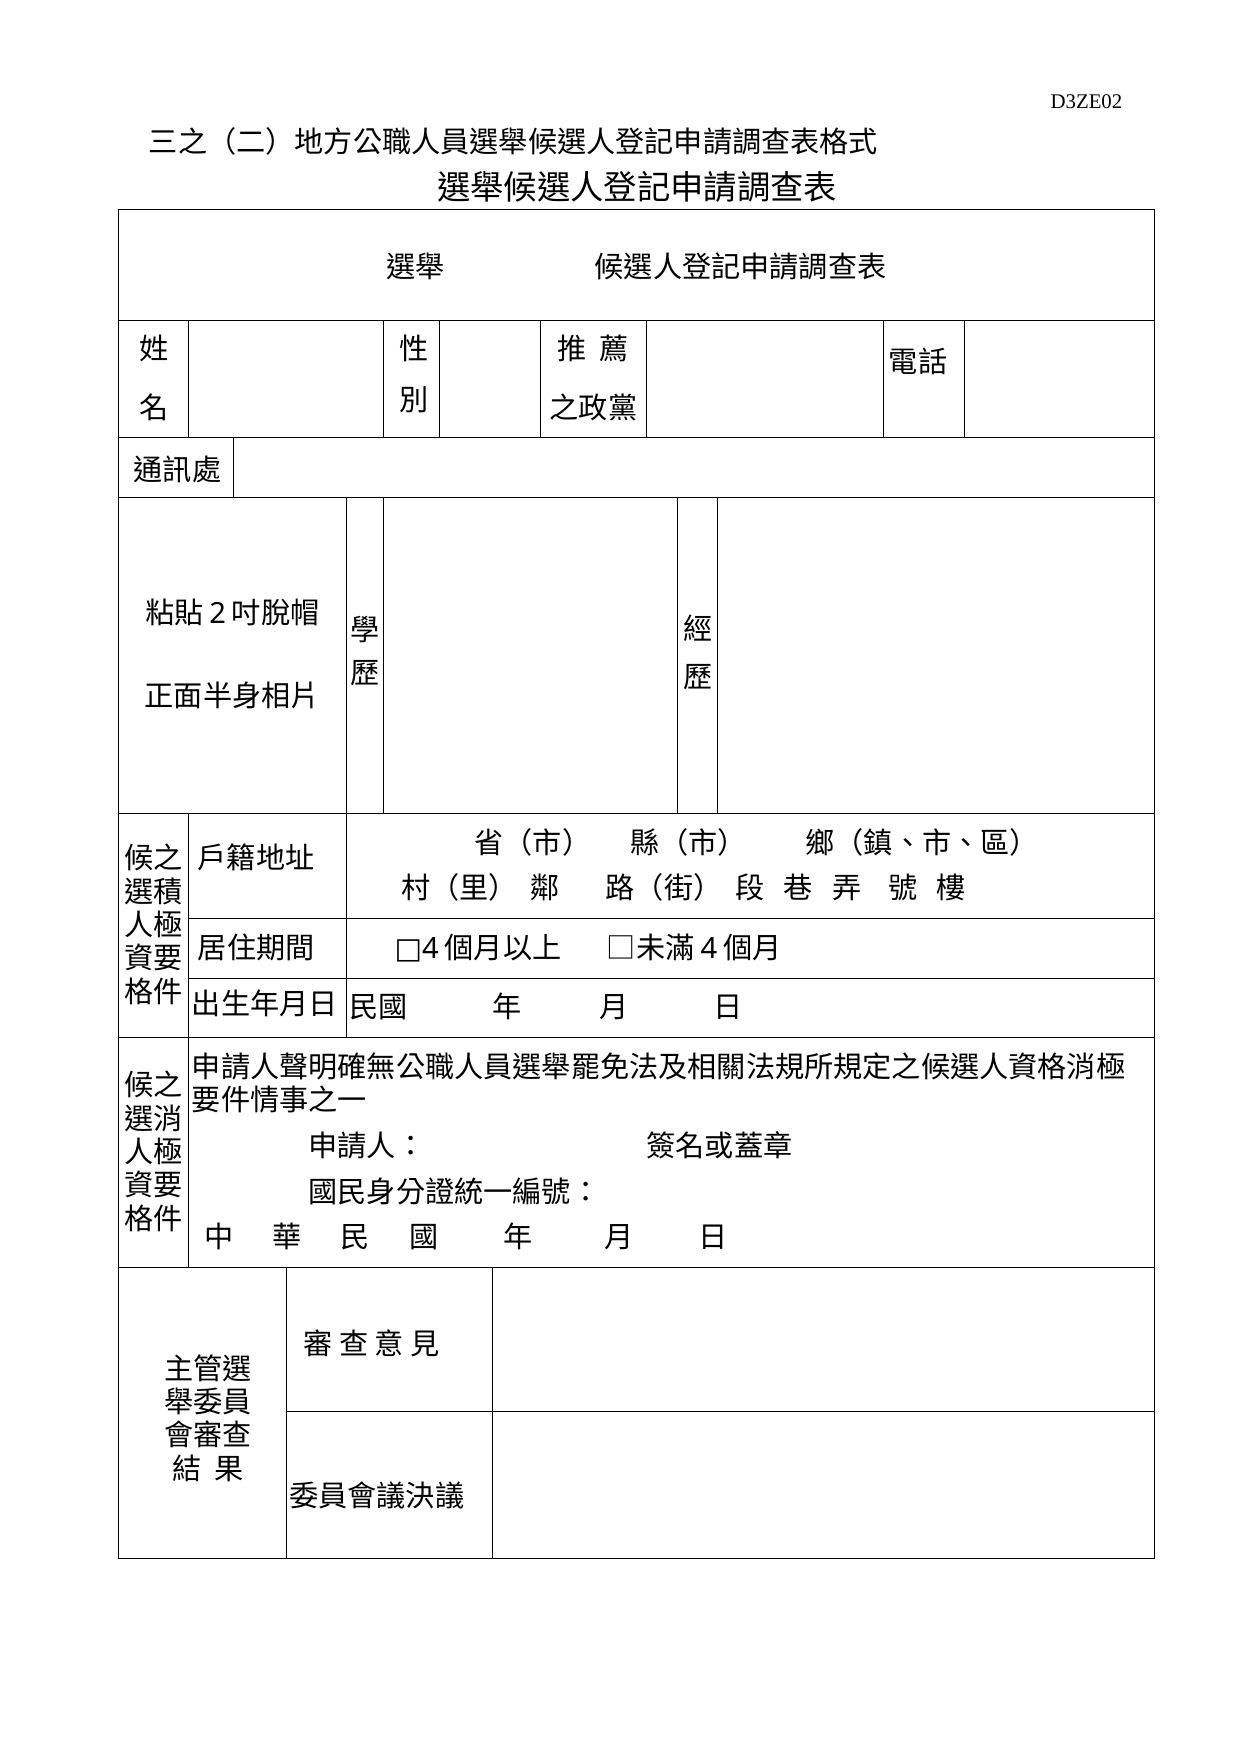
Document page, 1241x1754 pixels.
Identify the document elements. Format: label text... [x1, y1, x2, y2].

table_cell [384, 498, 677, 813]
table_cell 性 別 [384, 321, 439, 437]
table_cell 候之 選消 人極 資要 格件 [119, 1038, 188, 1267]
table_cell [718, 498, 1154, 813]
table_cell 委員會議決議 [287, 1412, 492, 1557]
table_cell 省（市） 縣（市） 鄉（鎮、市、區） 村（里） 鄰 路（街） 段 巷 弄 號 樓 [347, 814, 1154, 918]
table_cell 主管選舉委員會審查 結 果 [119, 1268, 286, 1557]
table_cell [189, 321, 383, 437]
table_cell 電話 [884, 321, 964, 437]
table_cell 候之 選積 人極 資要 格件 [119, 814, 188, 1037]
text 選舉候選人登記申請調查表 [118, 160, 1122, 209]
table_cell [493, 1412, 1154, 1557]
table_cell 推 薦 之政黨 [541, 321, 646, 437]
table_cell 申請人聲明確無公職人員選舉罷免法及相關法規所規定之候選人資格消極要件情事之一 申請人： 簽名或蓋章 國民身分證統一編號： 中 華 民 國 年 月 日 [189, 1038, 1154, 1267]
table_cell [440, 321, 540, 437]
table_cell 通訊處 [119, 438, 233, 497]
table_cell [647, 321, 883, 437]
table_cell 出生年月日 [189, 979, 346, 1037]
table_cell 姓 名 [119, 321, 188, 437]
table_cell 學歷 [347, 498, 383, 813]
table_cell 審 查 意 見 [287, 1268, 492, 1411]
table_cell 經歷 [678, 498, 717, 813]
table_cell □4個月以上 □未滿4個月 [347, 919, 1154, 977]
table_cell 戶籍地址 [189, 814, 346, 918]
table_header 選舉 候選人登記申請調查表 [119, 210, 1154, 319]
table_cell 居住期間 [189, 919, 346, 977]
table_cell 粘貼2吋脫帽 正面半身相片 [119, 498, 346, 813]
text 三之（二）地方公職人員選舉候選人登記申請調查表格式 [149, 118, 1122, 160]
table_cell [965, 321, 1154, 437]
table_cell [493, 1268, 1154, 1411]
table_cell 民國 年 月 日 [347, 979, 1154, 1037]
table_cell [234, 438, 1154, 497]
